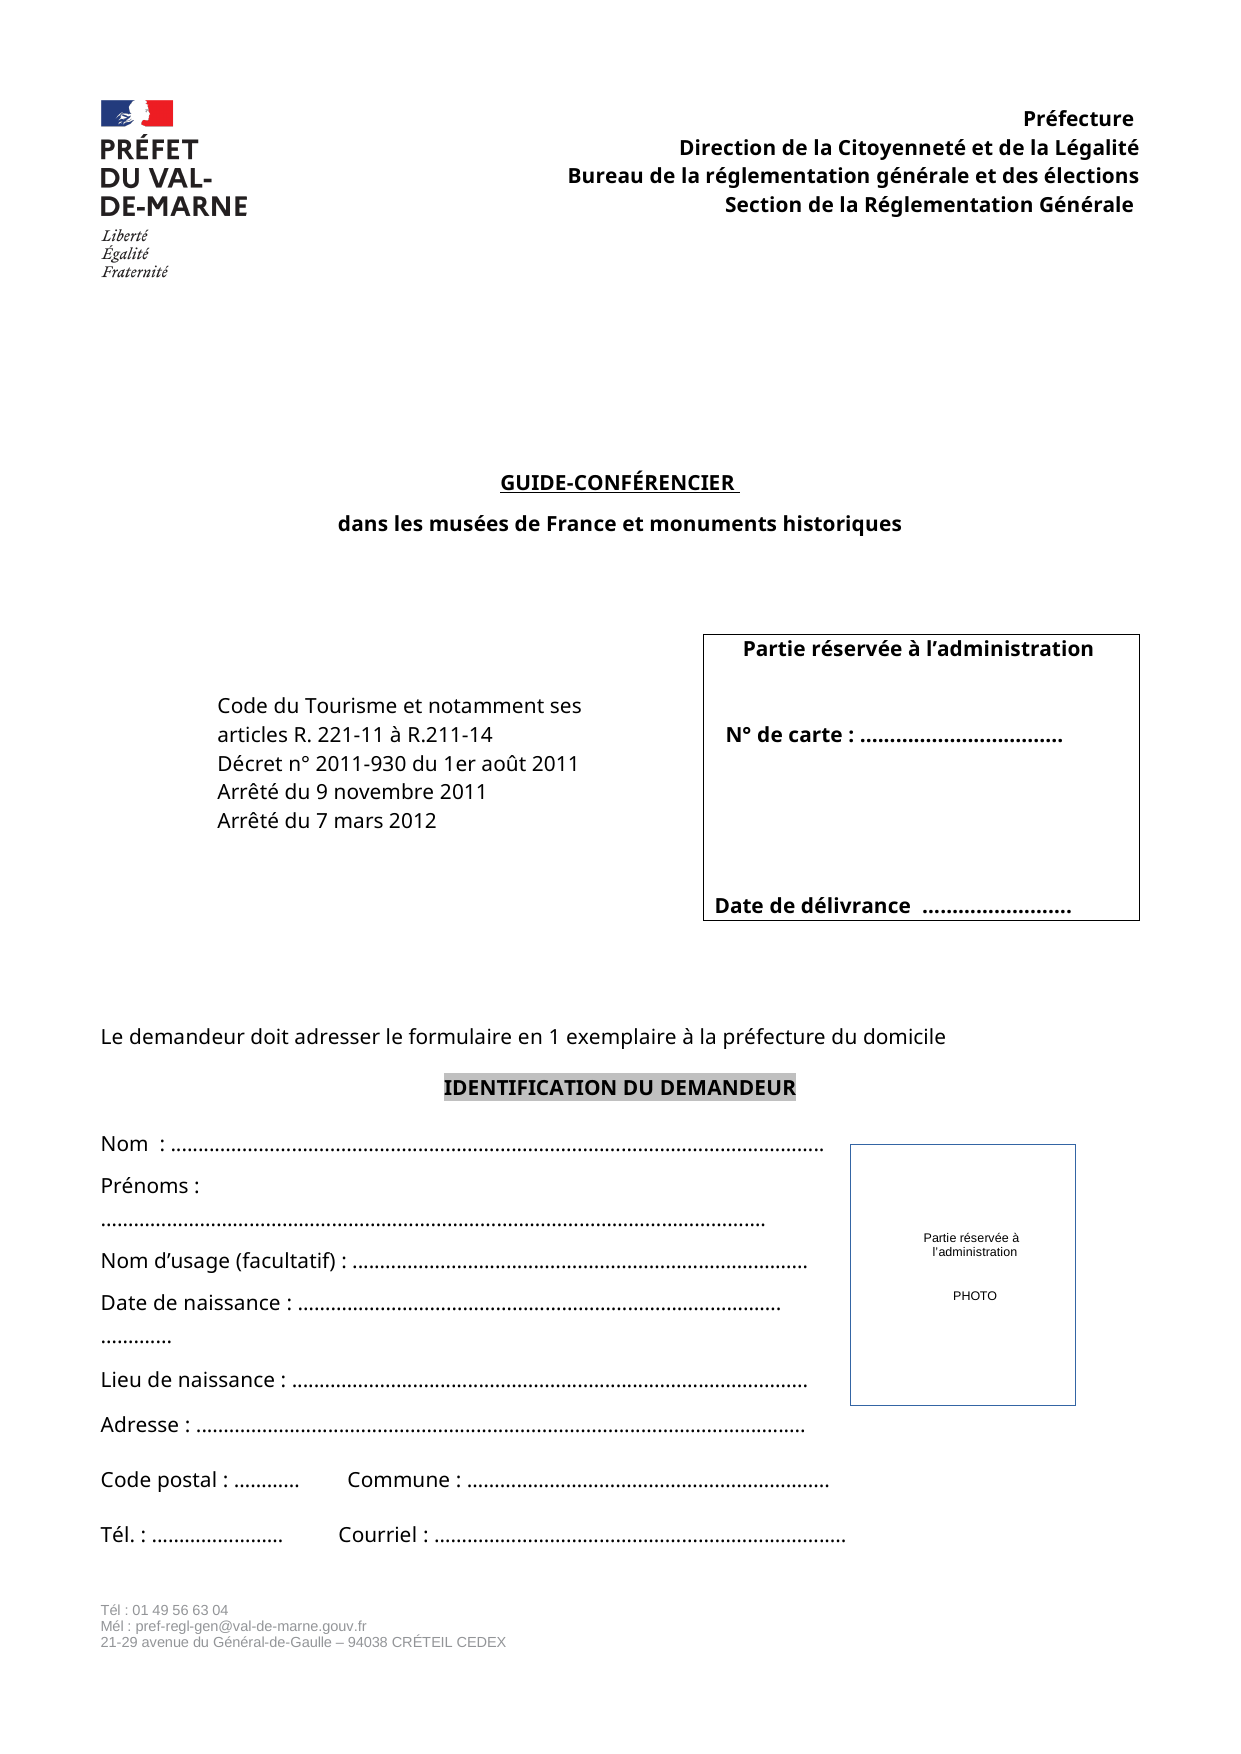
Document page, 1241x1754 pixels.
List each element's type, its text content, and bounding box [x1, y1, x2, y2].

text [1076, 1171, 1140, 1232]
table_cell N° de carte : .................................. [704, 691, 1139, 748]
table_cell [704, 749, 1139, 834]
table_cell [206, 863, 703, 891]
text [1076, 1288, 1140, 1349]
text Lieu de naissance : ....................................................................…….………....…... [100, 1365, 850, 1394]
text Nom : ..........…………….........................………....................………………………..……….. [100, 1128, 891, 1157]
text Tél. : ...………………… Courriel : …………………………………………………….………..... [100, 1520, 1140, 1548]
table_cell Date de délivrance ……………………. [704, 891, 1139, 920]
text IDENTIFICATION DU DEMANDEUR [100, 1073, 1140, 1101]
table_cell Décret n° 2011-930 du 1er août 2011 Arrêté du 9 novembre 2011 Arrêté du 7 mars 2012 [206, 749, 703, 834]
table_header [650, 344, 1141, 467]
text Date de naissance : …………………………………………………………………………….……….... [100, 1288, 850, 1349]
table_header [206, 634, 703, 691]
text Adresse : .................................................................................………………....…..... [100, 1410, 1140, 1439]
table_cell [704, 863, 1139, 891]
table_cell [206, 891, 703, 920]
text Nom d’usage (facultatif) : ...................................................……………...…..……… [100, 1246, 850, 1274]
text GUIDE-CONFÉRENCIER [100, 467, 1140, 496]
table_header [100, 344, 650, 467]
text Code postal : ………… Commune : ……………………………………….……………..... [100, 1465, 1140, 1494]
text dans les musées de France et monuments historiques [100, 509, 1140, 538]
table_cell [704, 834, 1139, 863]
table_cell Code du Tourisme et notamment ses articles R. 221-11 à R.211-14 [206, 691, 703, 748]
text Prénoms : …………………………………………………………………………………………………………. [100, 1171, 850, 1232]
text Le demandeur doit adresser le formulaire en 1 exemplaire à la préfecture du domicile [100, 1022, 1140, 1051]
table_cell [206, 834, 703, 863]
table_header Partie réservée à l’administration [704, 635, 1139, 691]
